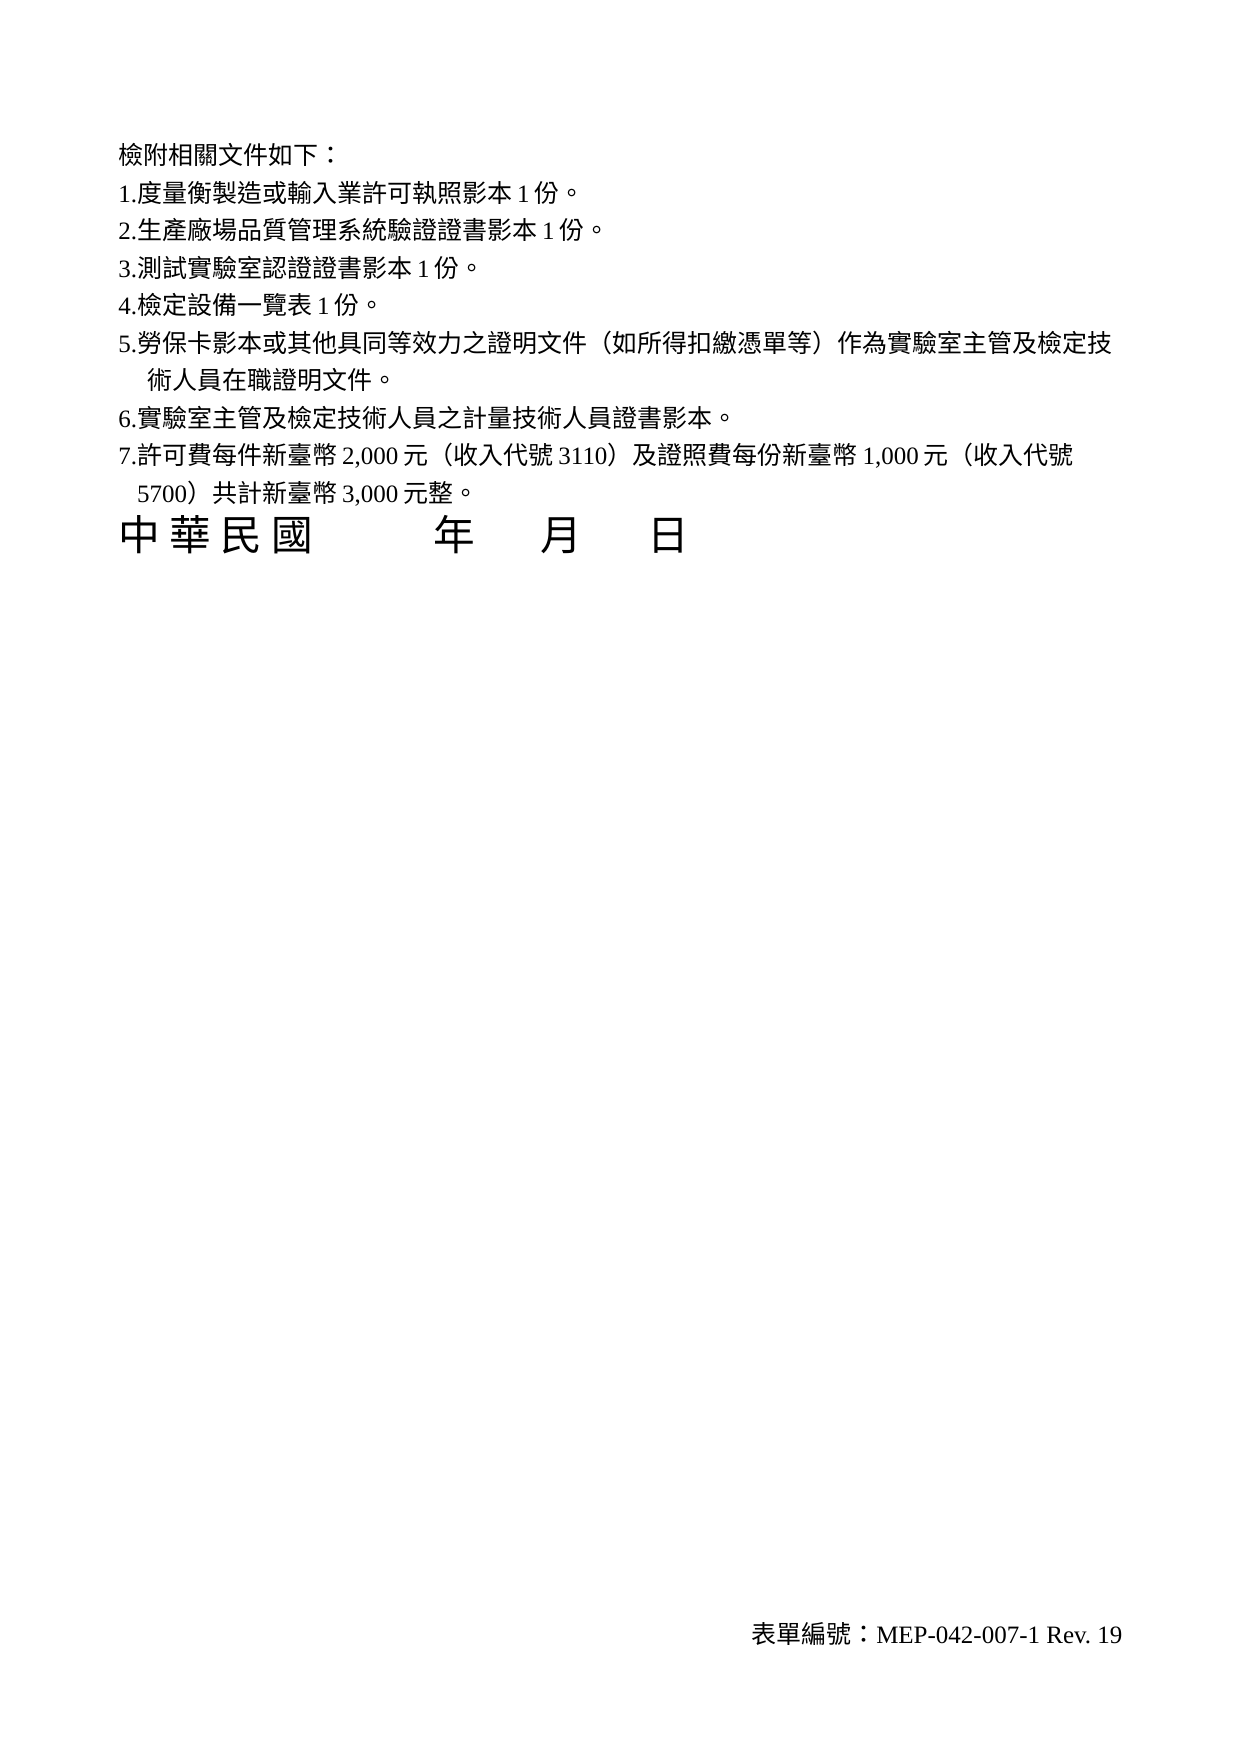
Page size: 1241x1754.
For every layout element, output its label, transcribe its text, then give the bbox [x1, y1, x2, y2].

text 5.勞保卡影本或其他具同等效力之證明文件（如所得扣繳憑單等）作為實驗室主管及檢定技術人員在職證明文件。 [118, 322, 1122, 397]
text 中 華 民 國 年 月 日 [118, 510, 1122, 560]
text 3.測試實驗室認證證書影本1份。 [118, 247, 1122, 285]
text 4.檢定設備一覽表1份。 [118, 285, 1122, 322]
text 6.實驗室主管及檢定技術人員之計量技術人員證書影本。 [118, 397, 1122, 435]
text 1.度量衡製造或輸入業許可執照影本1份。 [118, 172, 1122, 210]
text 檢附相關文件如下： [118, 135, 1122, 172]
text 7.許可費每件新臺幣2,000元（收入代號3110）及證照費每份新臺幣1,000元（收入代號5700）共計新臺幣3,000元整。 [118, 435, 1122, 510]
text 2.生產廠場品質管理系統驗證證書影本1份。 [118, 210, 1122, 247]
